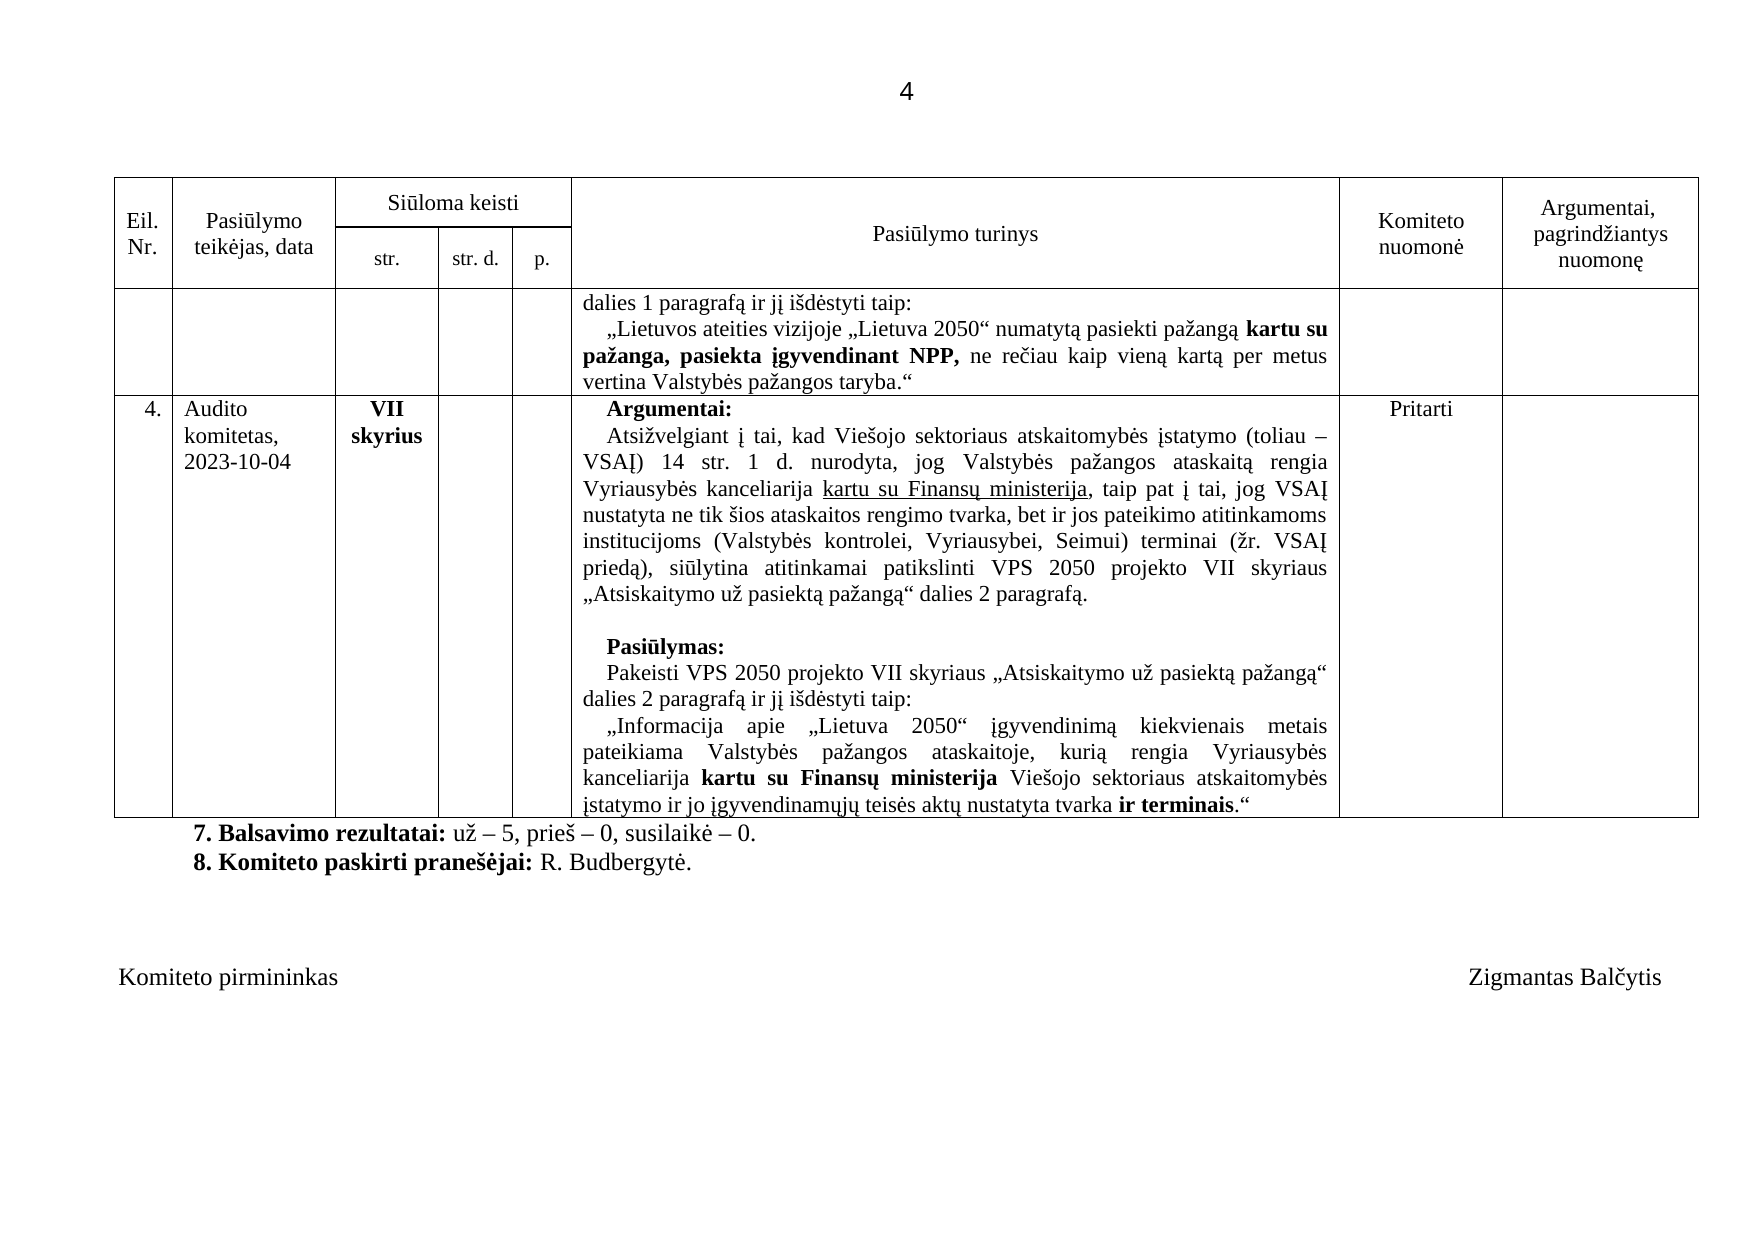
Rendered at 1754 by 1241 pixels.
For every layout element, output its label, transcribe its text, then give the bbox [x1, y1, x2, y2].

table_cell Pritarti [1340, 396, 1502, 817]
table_header Eil. Nr. [115, 178, 172, 288]
table_header Argumentai, pagrindžiantys nuomonę [1503, 178, 1698, 288]
table_cell [173, 289, 335, 394]
table_cell 4. [115, 396, 172, 817]
table_header Pasiūlymo teikėjas, data [173, 178, 335, 288]
table_cell str. d. [439, 228, 512, 288]
table_cell [513, 289, 571, 394]
table_cell VII skyrius [336, 396, 438, 817]
table_header Pasiūlymo turinys [572, 178, 1339, 288]
table_cell [1503, 289, 1698, 394]
text Komiteto pirmininkas Zigmantas Balčytis [118, 962, 1695, 991]
table_cell Argumentai: Atsižvelgiant į tai, kad Viešojo sektoriaus atskaitomybės įstatymo (toliau – VSAĮ) 14 str. 1 d. nurodyta, jog Valstybės pažangos ataskaitą rengia Vyriausybės kanceliarija kartu su Finansų ministerija, taip pat į tai, jog VSAĮ nustatyta ne tik šios ataskaitos rengimo tvarka, bet ir jos pateikimo atitinkamoms institucijoms (Valstybės kontrolei, Vyriausybei, Seimui) terminai (žr. VSAĮ priedą), siūlytina atitinkamai patikslinti VPS 2050 projekto VII skyriaus „Atsiskaitymo už pasiektą pažangą“ dalies 2 paragrafą. Pasiūlymas: Pakeisti VPS 2050 projekto VII skyriaus „Atsiskaitymo už pasiektą pažangą“ dalies 2 paragrafą ir jį išdėstyti taip: „Informacija apie „Lietuva 2050“ įgyvendinimą kiekvienais metais pateikiama Valstybės pažangos ataskaitoje, kurią rengia Vyriausybės kanceliarija kartu su Finansų ministerija Viešojo sektoriaus atskaitomybės įstatymo ir jo įgyvendinamųjų teisės aktų nustatyta tvarka ir terminais.“ [572, 396, 1339, 817]
table_header Siūloma keisti [336, 178, 571, 226]
table_cell [1503, 396, 1698, 817]
table_cell p. [513, 228, 571, 288]
table_cell [115, 289, 172, 394]
table_cell str. [336, 228, 438, 288]
table_cell Audito komitetas, 2023-10-04 [173, 396, 335, 817]
table_header Komiteto nuomonė [1340, 178, 1502, 288]
table_cell [513, 396, 571, 817]
table_cell [439, 396, 512, 817]
text 8. Komiteto paskirti pranešėjai: R. Budbergytė. [118, 847, 1695, 876]
table_cell [439, 289, 512, 394]
text 7. Balsavimo rezultatai: už – 5, prieš – 0, susilaikė – 0. [118, 818, 1695, 847]
table_cell [1340, 289, 1502, 394]
table_cell [336, 289, 438, 394]
table_cell dalies 1 paragrafą ir jį išdėstyti taip: „Lietuvos ateities vizijoje „Lietuva 2050“ numatytą pasiekti pažangą kartu su pažanga, pasiekta įgyvendinant NPP, ne rečiau kaip vieną kartą per metus vertina Valstybės pažangos taryba.“ [572, 289, 1339, 394]
